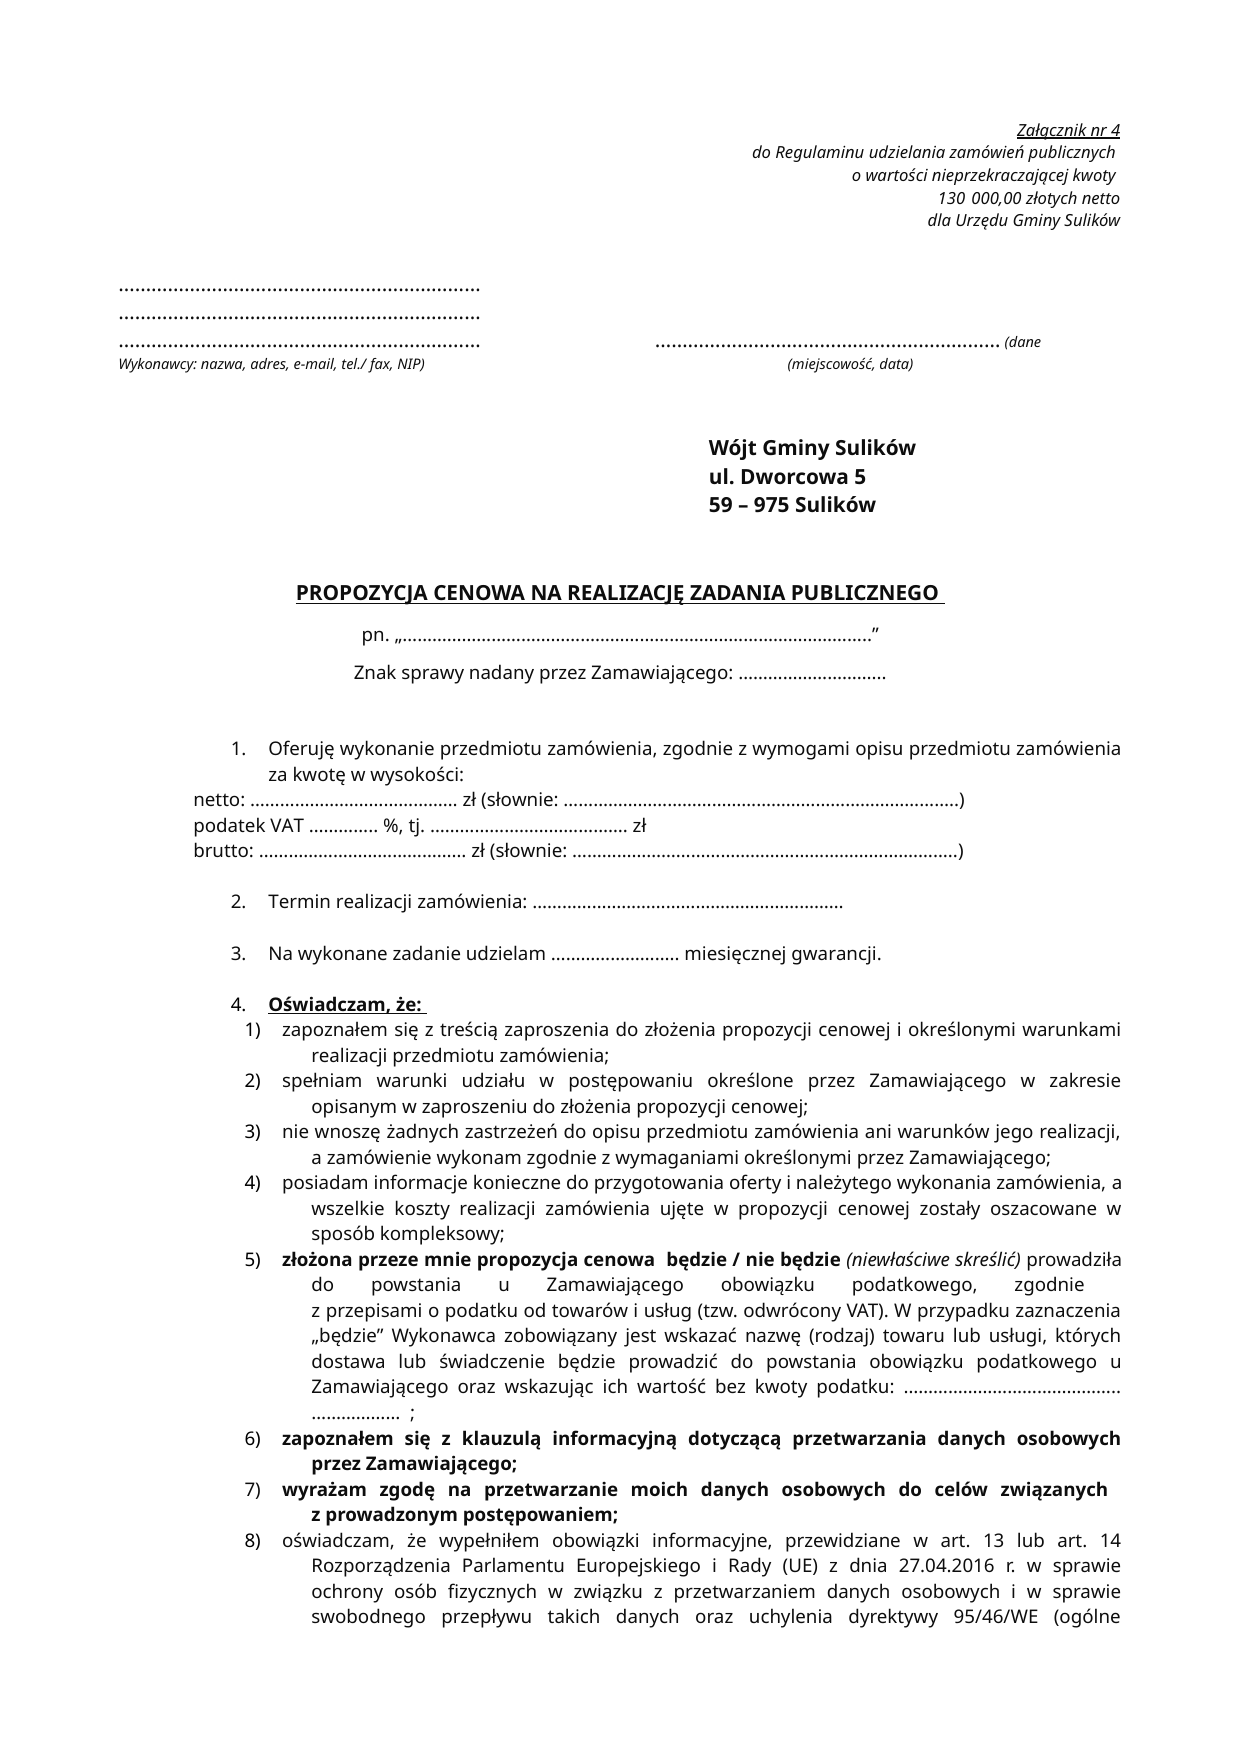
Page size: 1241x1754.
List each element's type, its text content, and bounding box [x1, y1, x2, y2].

text ………………………………………………………… ……………………………………………………… (dane Wykonawcy: nazwa, adres, e-mail, tel./ fax, NIP) (miejscowość, data) [118, 326, 1122, 374]
list brutto: …………………………………… zł (słownie: …………………………………………………………….……..) [193, 838, 1122, 863]
text do Regulaminu udzielania zamówień publicznych [487, 141, 1122, 163]
list oświadczam, że wypełniłem obowiązki informacyjne, przewidziane w art. 13 lub art. 14 Rozporządzenia Parlamentu Europejskiego i Rady (UE) z dnia 27.04.2016 r. w sprawie ochrony osób fizycznych w związku z przetwarzaniem danych osobowych i w sprawie swobodnego przepływu takich danych oraz uchylenia dyrektywy 95/46/WE (ogólne [244, 1527, 1122, 1629]
list netto: …………………………………… zł (słownie: ……………………………………………………………………..) [193, 787, 1122, 812]
list Termin realizacji zamówienia: ……………………………………………………… [231, 889, 1122, 914]
text Znak sprawy nadany przez Zamawiającego: ………………………... [118, 659, 1122, 685]
text ul. Dworcowa 5 [709, 462, 1122, 490]
list zapoznałem się z treścią zaproszenia do złożenia propozycji cenowej i określonymi warunkami realizacji przedmiotu zamówienia; [244, 1016, 1122, 1067]
list Na wykonane zadanie udzielam …………………….. miesięcznej gwarancji. [231, 940, 1122, 965]
text o wartości nieprzekraczającej kwoty [487, 163, 1122, 186]
text Załącznik nr 4 [487, 118, 1122, 141]
text Wójt Gminy Sulików [709, 433, 1122, 462]
text ………………………………………………………… [118, 269, 1122, 297]
text 130 000,00 złotych netto [487, 186, 1122, 209]
list zapoznałem się z klauzulą informacyjną dotyczącą przetwarzania danych osobowych przez Zamawiającego; [244, 1425, 1122, 1476]
list Oświadczam, że: [231, 991, 1122, 1016]
list złożona przeze mnie propozycja cenowa będzie / nie będzie (niewłaściwe skreślić) prowadziła do powstania u Zamawiającego obowiązku podatkowego, zgodnie z przepisami o podatku od towarów i usług (tzw. odwrócony VAT). W przypadku zaznaczenia „będzie” Wykonawca zobowiązany jest wskazać nazwę (rodzaj) towaru lub usługi, których dostawa lub świadczenie będzie prowadzić do powstania obowiązku podatkowego u Zamawiającego oraz wskazując ich wartość bez kwoty podatku: ……………………………………..……………… ; [244, 1246, 1122, 1425]
list wyrażam zgodę na przetwarzanie moich danych osobowych do celów związanych z prowadzonym postępowaniem; [244, 1476, 1122, 1527]
text PROPOZYCJA CENOWA NA REALIZACJĘ ZADANIA PUBLICZNEGO [118, 578, 1122, 607]
list nie wnoszę żadnych zastrzeżeń do opisu przedmiotu zamówienia ani warunków jego realizacji, a zamówienie wykonam zgodnie z wymaganiami określonymi przez Zamawiającego; [244, 1118, 1122, 1169]
text 59 – 975 Sulików [709, 490, 1122, 519]
text pn. „…………………………………………………………………………………..” [118, 621, 1122, 647]
list posiadam informacje konieczne do przygotowania oferty i należytego wykonania zamówienia, a wszelkie koszty realizacji zamówienia ujęte w propozycji cenowej zostały oszacowane w sposób kompleksowy; [244, 1169, 1122, 1246]
list podatek VAT ………….. %, tj. …………………………………. zł [193, 812, 1122, 838]
list Oferuję wykonanie przedmiotu zamówienia, zgodnie z wymogami opisu przedmiotu zamówienia za kwotę w wysokości: [231, 736, 1122, 787]
text ………………………………………………………… [118, 297, 1122, 326]
text dla Urzędu Gminy Sulików [487, 209, 1122, 232]
list spełniam warunki udziału w postępowaniu określone przez Zamawiającego w zakresie opisanym w zaproszeniu do złożenia propozycji cenowej; [244, 1067, 1122, 1118]
